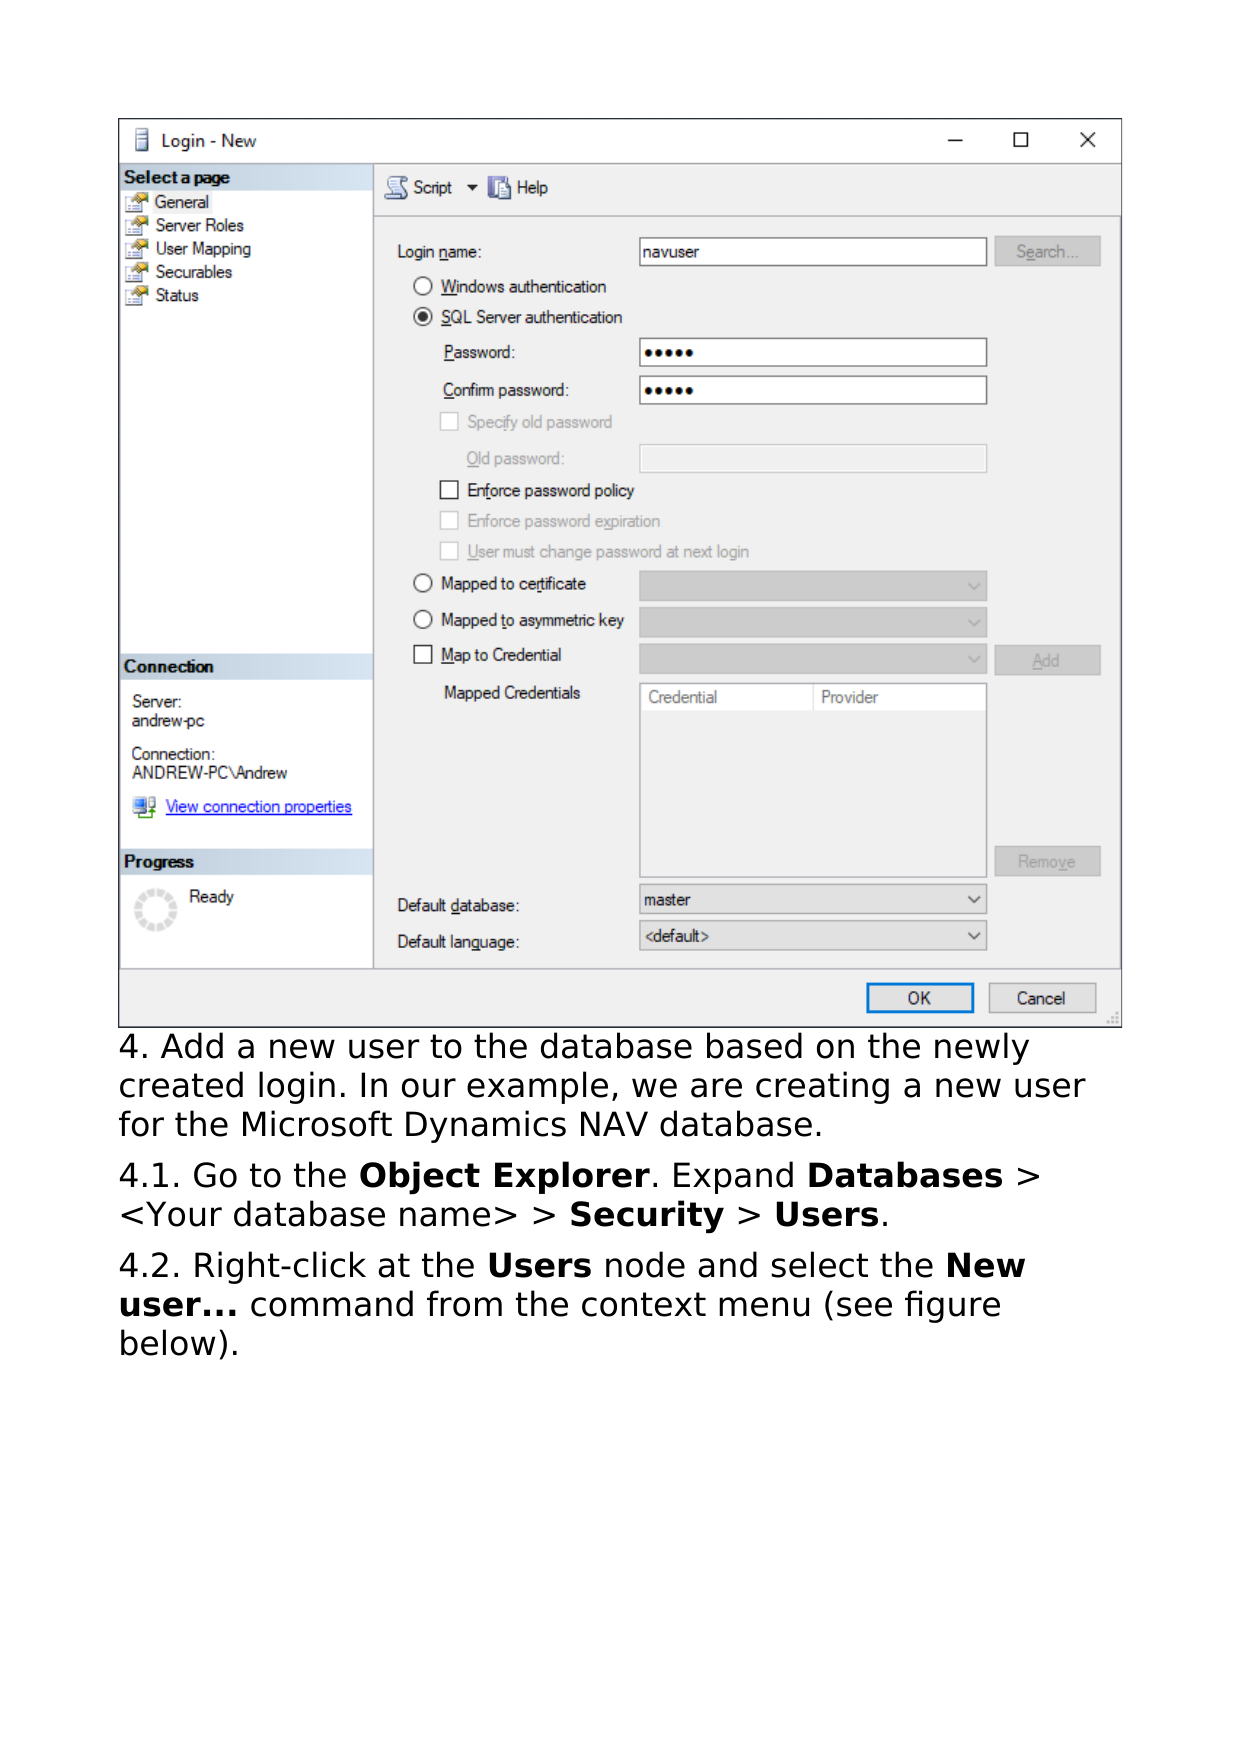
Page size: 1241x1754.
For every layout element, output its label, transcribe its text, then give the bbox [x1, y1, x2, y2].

picture [118, 118, 1123, 1028]
text 4.2. Right-click at the Users node and select the New user... command from the context menu (see figure below). [118, 1247, 1122, 1363]
text 4. Add a new user to the database based on the newly created login. In our example, we are creating a new user for the Microsoft Dynamics NAV database. [118, 1028, 1122, 1144]
text 4.1. Go to the Object Explorer. Expand Databases > <Your database name> > Security > Users. [118, 1157, 1122, 1234]
